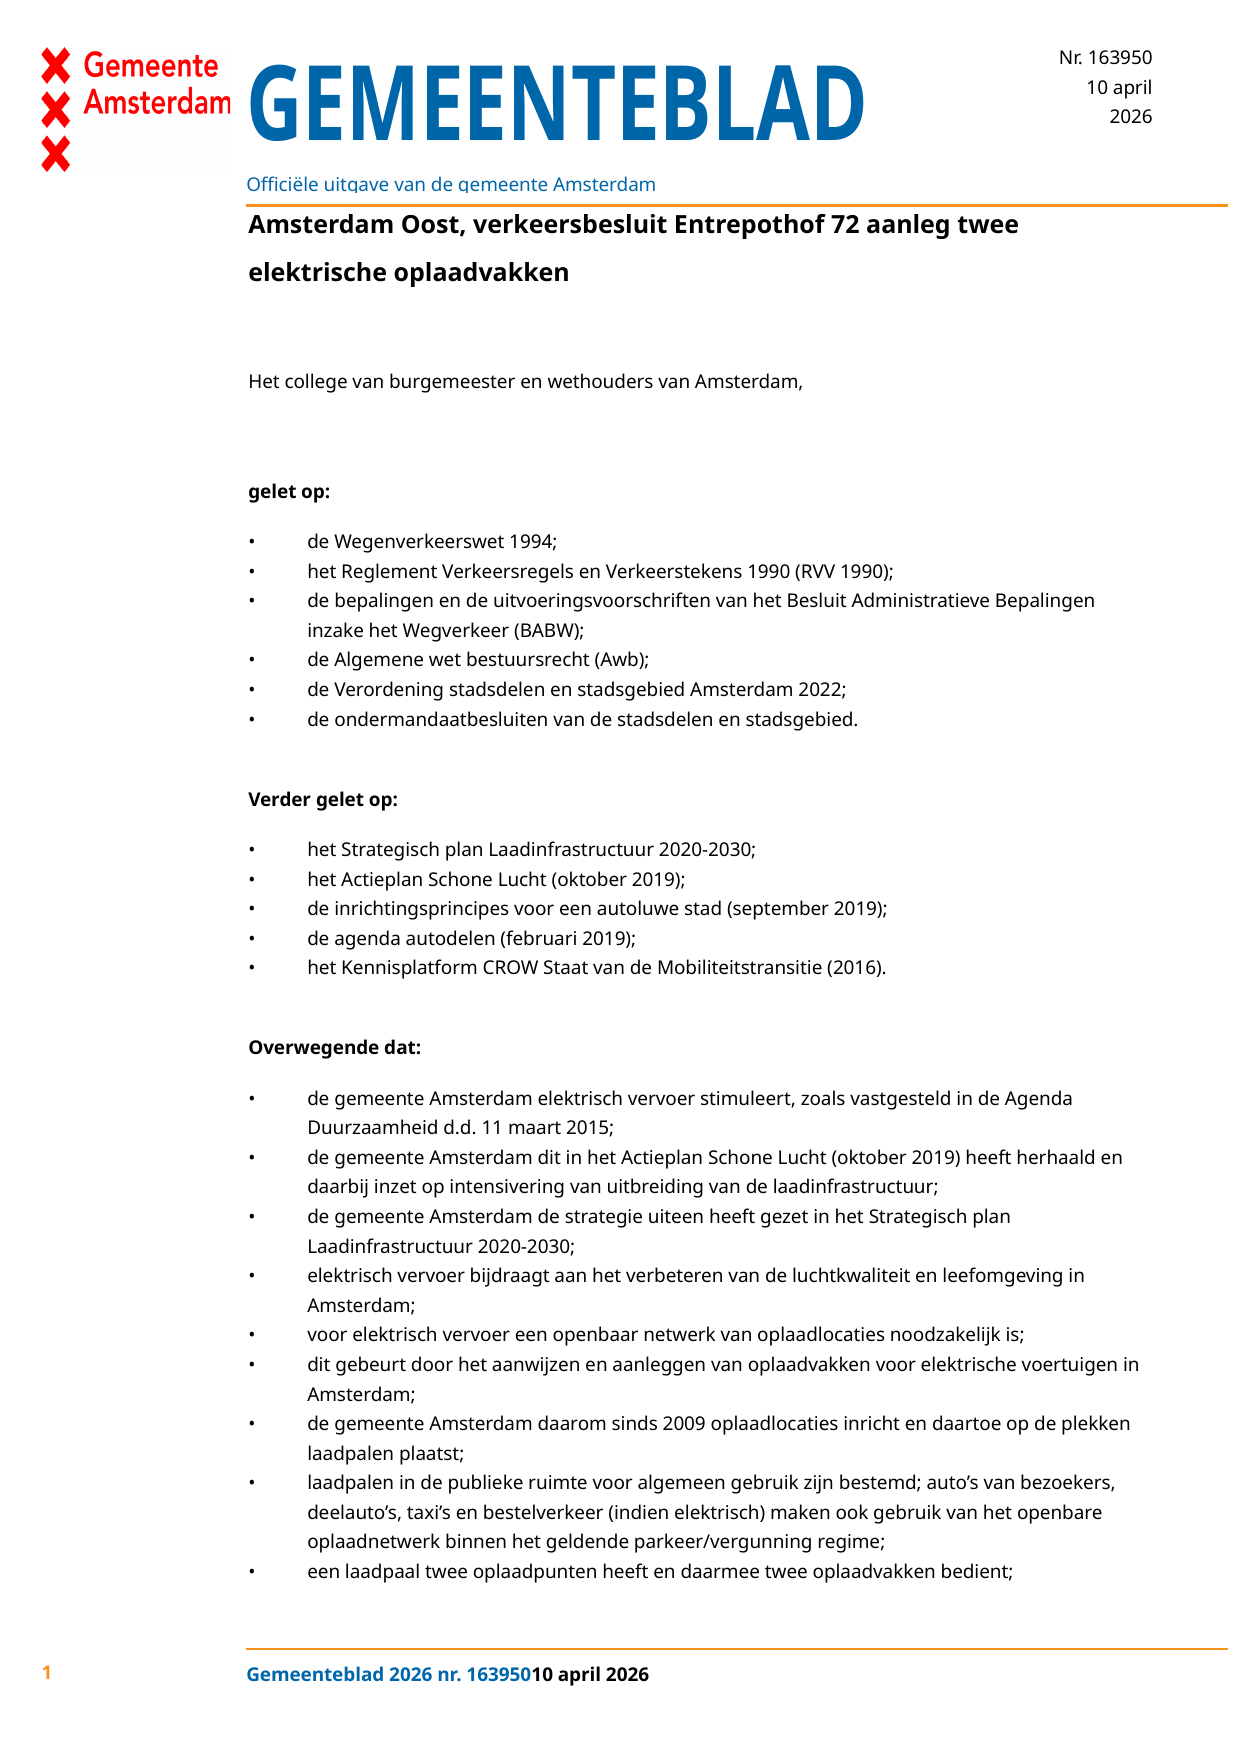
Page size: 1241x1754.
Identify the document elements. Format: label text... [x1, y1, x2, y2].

list voor elektrisch vervoer een openbaar netwerk van oplaadlocaties noodzakelijk is; [248, 1322, 1152, 1347]
list het Kennisplatform CROW Staat van de Mobiliteitstransitie (2016). [248, 954, 1152, 980]
list de Wegenverkeerswet 1994; [248, 528, 1152, 554]
list een laadpaal twee oplaadpunten heeft en daarmee twee oplaadvakken bedient; [248, 1558, 1152, 1584]
list dit gebeurt door het aanwijzen en aanleggen van oplaadvakken voor elektrische voertuigen in Amsterdam; [248, 1351, 1152, 1406]
text Het college van burgemeester en wethouders van Amsterdam, [248, 368, 1152, 394]
text Overwegende dat: [248, 1034, 1152, 1060]
list de Algemene wet bestuursrecht (Awb); [248, 647, 1152, 672]
picture [41, 47, 231, 172]
list de inrichtingsprincipes voor een autoluwe stad (september 2019); [248, 895, 1152, 921]
list het Reglement Verkeersregels en Verkeerstekens 1990 (RVV 1990); [248, 558, 1152, 583]
list elektrisch vervoer bijdraagt aan het verbeteren van de luchtkwaliteit en leefomgeving in Amsterdam; [248, 1262, 1152, 1318]
list de gemeente Amsterdam elektrisch vervoer stimuleert, zoals vastgesteld in de Agenda Duurzaamheid d.d. 11 maart 2015; [248, 1085, 1152, 1140]
text Amsterdam Oost, verkeersbesluit Entrepothof 72 aanleg twee elektrische oplaadvakken [248, 207, 1152, 288]
list de gemeente Amsterdam daarom sinds 2009 oplaadlocaties inricht en daartoe op de plekken laadpalen plaatst; [248, 1410, 1152, 1466]
list de Verordening stadsdelen en stadsgebied Amsterdam 2022; [248, 676, 1152, 702]
list laadpalen in de publieke ruimte voor algemeen gebruik zijn bestemd; auto’s van bezoekers, deelauto’s, taxi’s en bestelverkeer (indien elektrisch) maken ook gebruik van het openbare oplaadnetwerk binnen het geldende parkeer/vergunning regime; [248, 1469, 1152, 1554]
list het Strategisch plan Laadinfrastructuur 2020-2030; [248, 836, 1152, 862]
text gelet op: [248, 478, 1152, 503]
list de gemeente Amsterdam dit in het Actieplan Schone Lucht (oktober 2019) heeft herhaald en daarbij inzet op intensivering van uitbreiding van de laadinfrastructuur; [248, 1144, 1152, 1199]
list het Actieplan Schone Lucht (oktober 2019); [248, 866, 1152, 891]
list de gemeente Amsterdam de strategie uiteen heeft gezet in het Strategisch plan Laadinfrastructuur 2020-2030; [248, 1203, 1152, 1258]
list de bepalingen en de uitvoeringsvoorschriften van het Besluit Administratieve Bepalingen inzake het Wegverkeer (BABW); [248, 587, 1152, 643]
list de agenda autodelen (februari 2019); [248, 925, 1152, 951]
list de ondermandaatbesluiten van de stadsdelen en stadsgebied. [248, 706, 1152, 731]
text Verder gelet op: [248, 786, 1152, 811]
